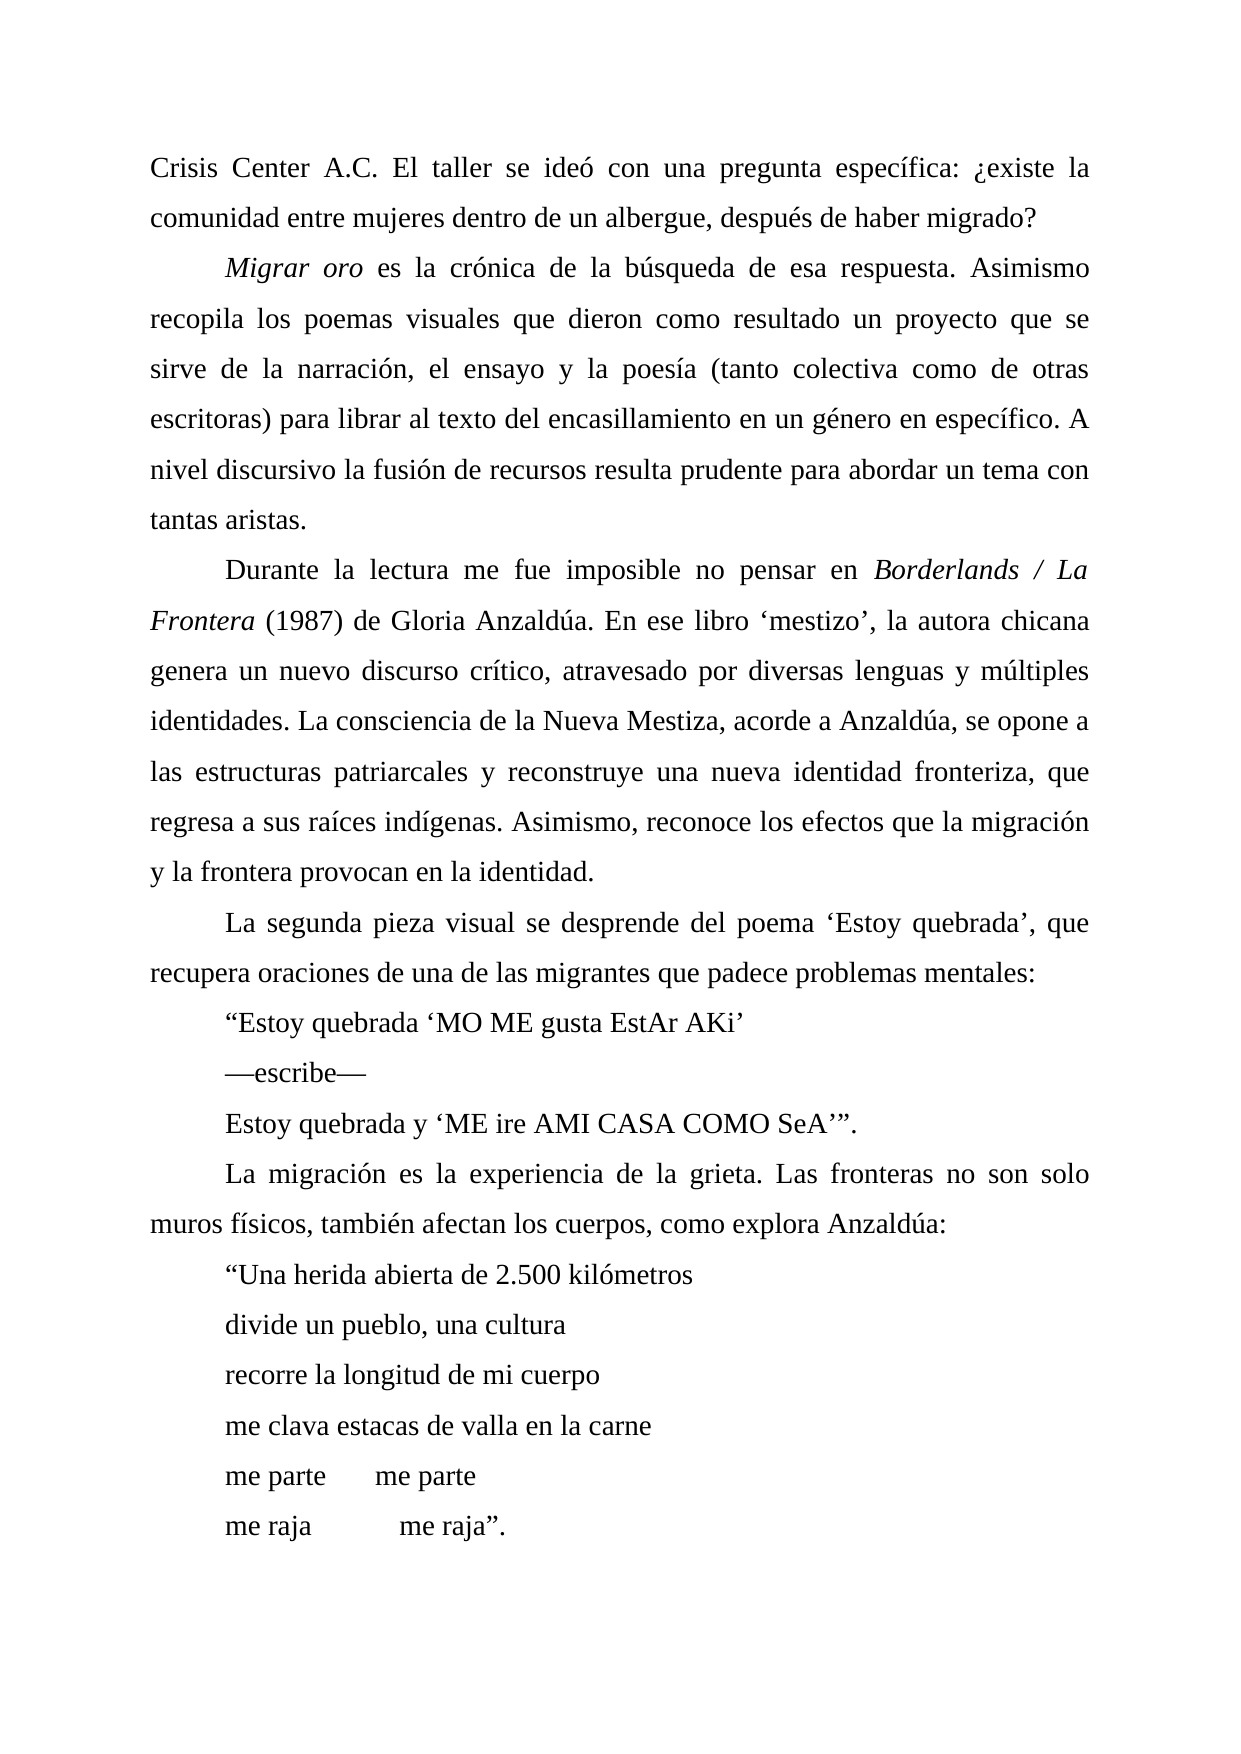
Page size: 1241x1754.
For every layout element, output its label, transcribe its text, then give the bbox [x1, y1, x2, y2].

text divide un pueblo, una cultura [150, 1307, 1091, 1341]
text Durante la lectura me fue imposible no pensar en Borderlands / La Frontera (1987) de Gloria Anzaldúa. En ese libro ‘mestizo’, la autora chicana genera un nuevo discurso crítico, atravesado por diversas lenguas y múltiples identidades. La consciencia de la Nueva Mestiza, acorde a Anzaldúa, se opone a las estructuras patriarcales y reconstruye una nueva identidad fronteriza, que regresa a sus raíces indígenas. Asimismo, reconoce los efectos que la migración y la frontera provocan en la identidad. [150, 552, 1091, 888]
text Migrar oro es la crónica de la búsqueda de esa respuesta. Asimismo recopila los poemas visuales que dieron como resultado un proyecto que se sirve de la narración, el ensayo y la poesía (tanto colectiva como de otras escritoras) para librar al texto del encasillamiento en un género en específico. A nivel discursivo la fusión de recursos resulta prudente para abordar un tema con tantas aristas. [150, 251, 1091, 536]
text La segunda pieza visual se desprende del poema ‘Estoy quebrada’, que recupera oraciones de una de las migrantes que padece problemas mentales: [150, 905, 1091, 988]
text —escribe— [150, 1056, 1091, 1089]
text “Estoy quebrada ‘MO ME gusta EstAr AKi’ [150, 1005, 1091, 1039]
text me clava estacas de valla en la carne [150, 1408, 1091, 1441]
text “Una herida abierta de 2.500 kilómetros [150, 1257, 1091, 1290]
text me raja me raja”. [150, 1508, 1091, 1542]
text recorre la longitud de mi cuerpo [150, 1357, 1091, 1391]
text La migración es la experiencia de la grieta. Las fronteras no son solo muros físicos, también afectan los cuerpos, como explora Anzaldúa: [150, 1156, 1091, 1240]
text Estoy quebrada y ‘ME ire AMI CASA COMO SeA’”. [150, 1106, 1091, 1139]
text Crisis Center A.C. El taller se ideó con una pregunta específica: ¿existe la comunidad entre mujeres dentro de un albergue, después de haber migrado? [150, 150, 1091, 234]
text me parte me parte [150, 1458, 1091, 1492]
